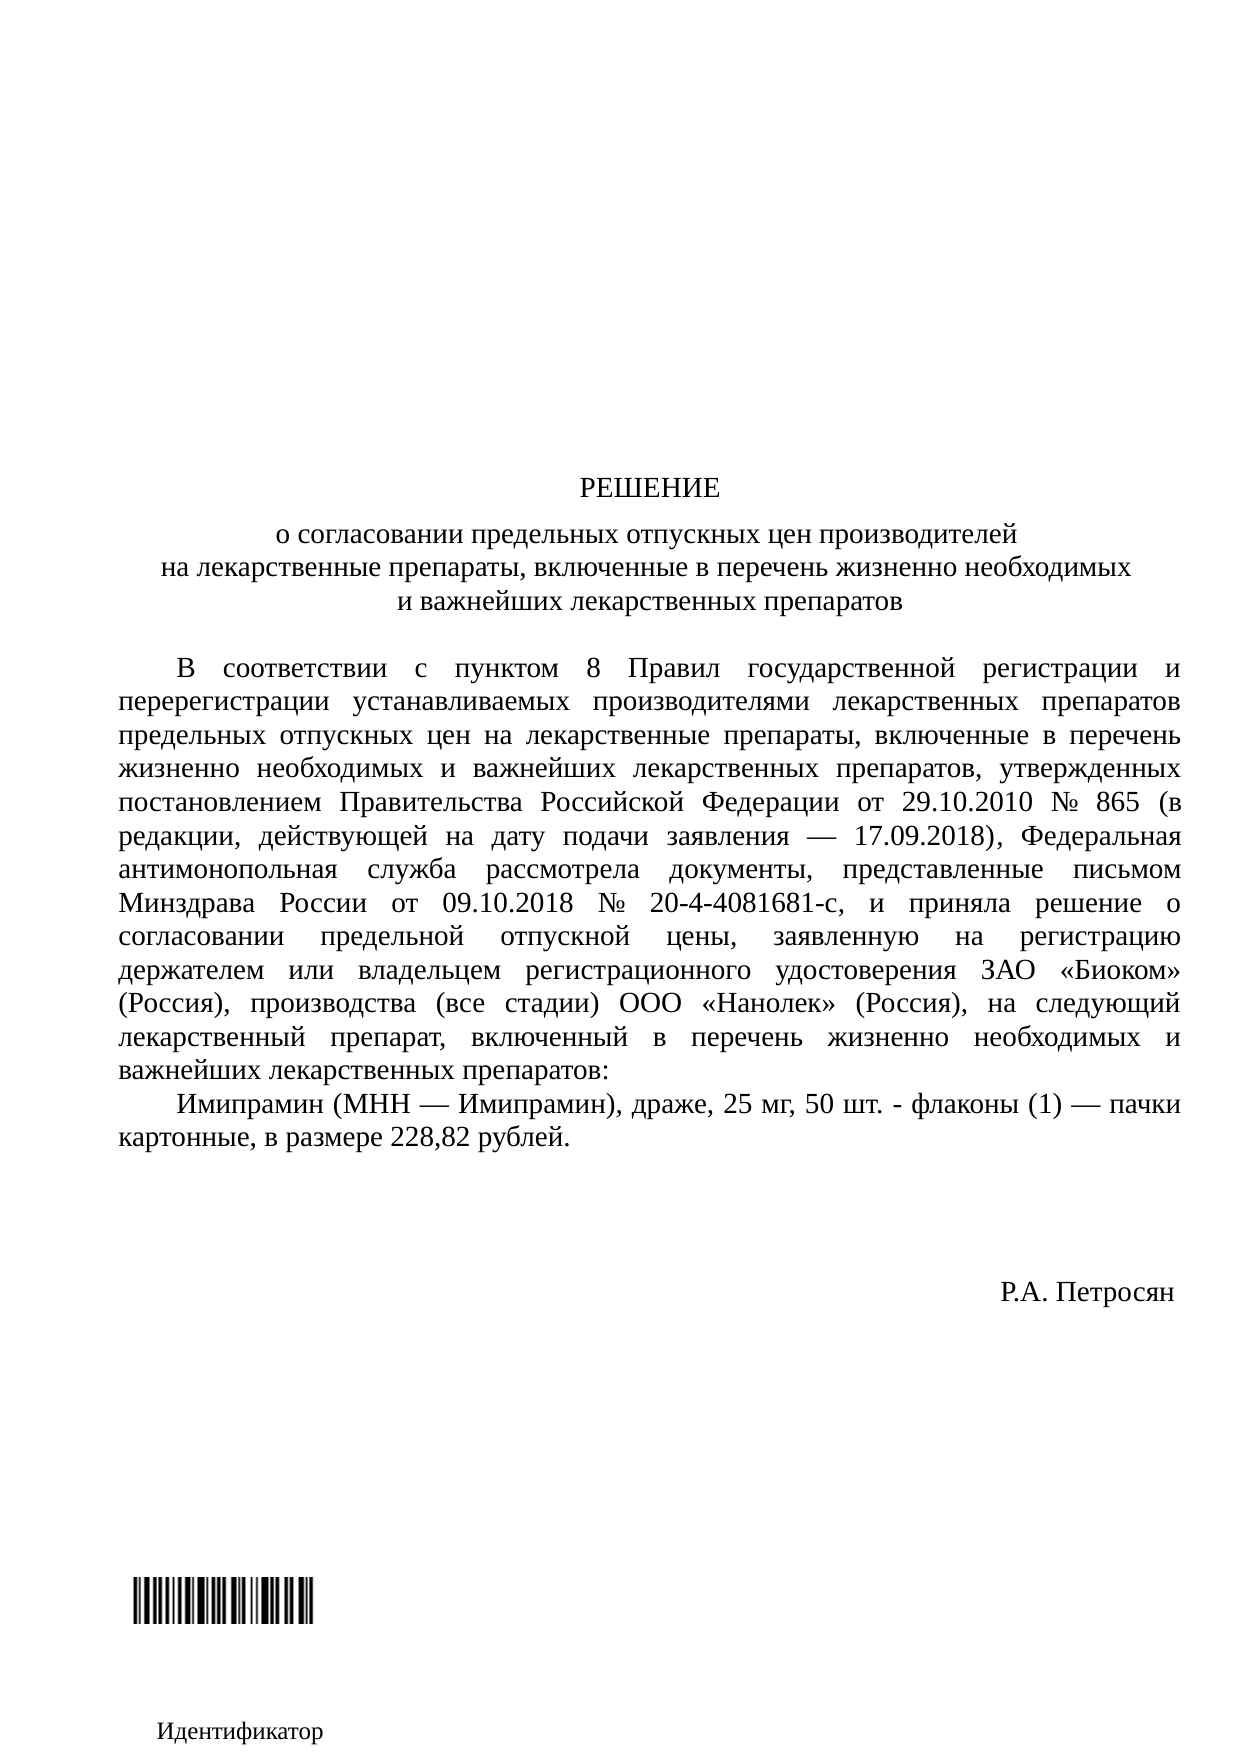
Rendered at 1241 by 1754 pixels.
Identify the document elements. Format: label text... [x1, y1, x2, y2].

picture [118, 1577, 331, 1624]
text Имипрамин (МНН — Имипрамин), драже, 25 мг, 50 шт. - флаконы (1) — пачки картонные, в размере 228,82 рублей. [118, 1086, 1182, 1153]
text Р.А. Петросян [118, 1274, 1182, 1308]
text и важнейших лекарственных препаратов [118, 583, 1182, 616]
text В соответствии с пунктом 8 Правил государственной регистрации и перерегистрации устанавливаемых производителями лекарственных препаратов предельных отпускных цен на лекарственные препараты, включенные в перечень жизненно необходимых и важнейших лекарственных препаратов, утвержденных постановлением Правительства Российской Федерации от 29.10.2010 № 865 (в редакции, действующей на дату подачи заявления — 17.09.2018), Федеральная антимонопольная служба рассмотрела документы, представленные письмом Минздрава России от 09.10.2018 № 20-4-4081681-с, и приняла решение о согласовании предельной отпускной цены, заявленную на регистрацию держателем или владельцем регистрационного удостоверения ЗАО «Биоком» (Россия), производства (все стадии) ООО «Нанолек» (Россия), на следующий лекарственный препарат, включенный в перечень жизненно необходимых и важнейших лекарственных препаратов: [118, 650, 1182, 1086]
text Москва, ул. Ходынский бульвар, д.4 [118, 118, 1182, 147]
text на лекарственные препараты, включенные в перечень жизненно необходимых [118, 549, 1182, 583]
text РЕШЕНИЕ [118, 470, 1182, 503]
text о согласовании предельных отпускных цен производителей [118, 516, 1182, 549]
